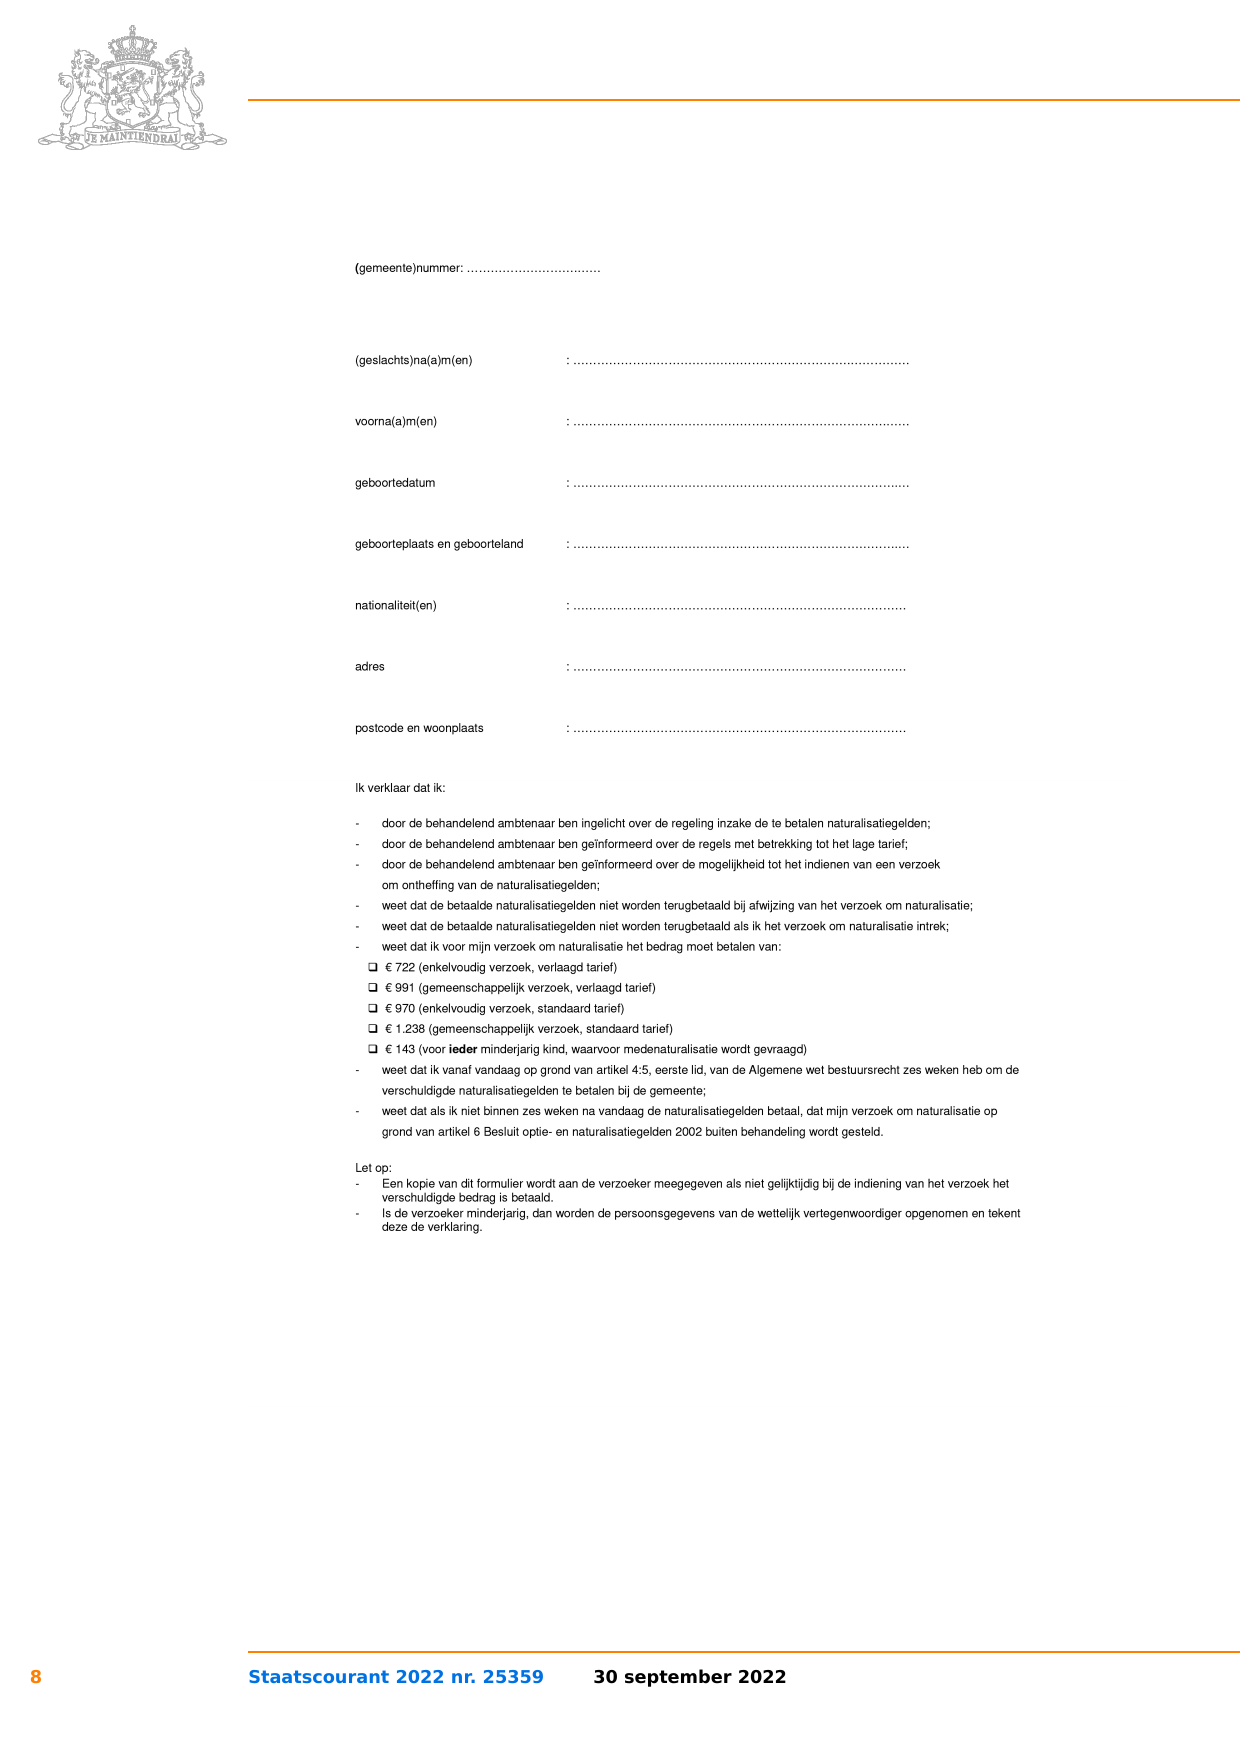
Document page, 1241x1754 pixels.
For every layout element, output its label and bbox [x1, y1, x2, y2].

picture [38, 25, 227, 150]
picture [248, 155, 1134, 1407]
